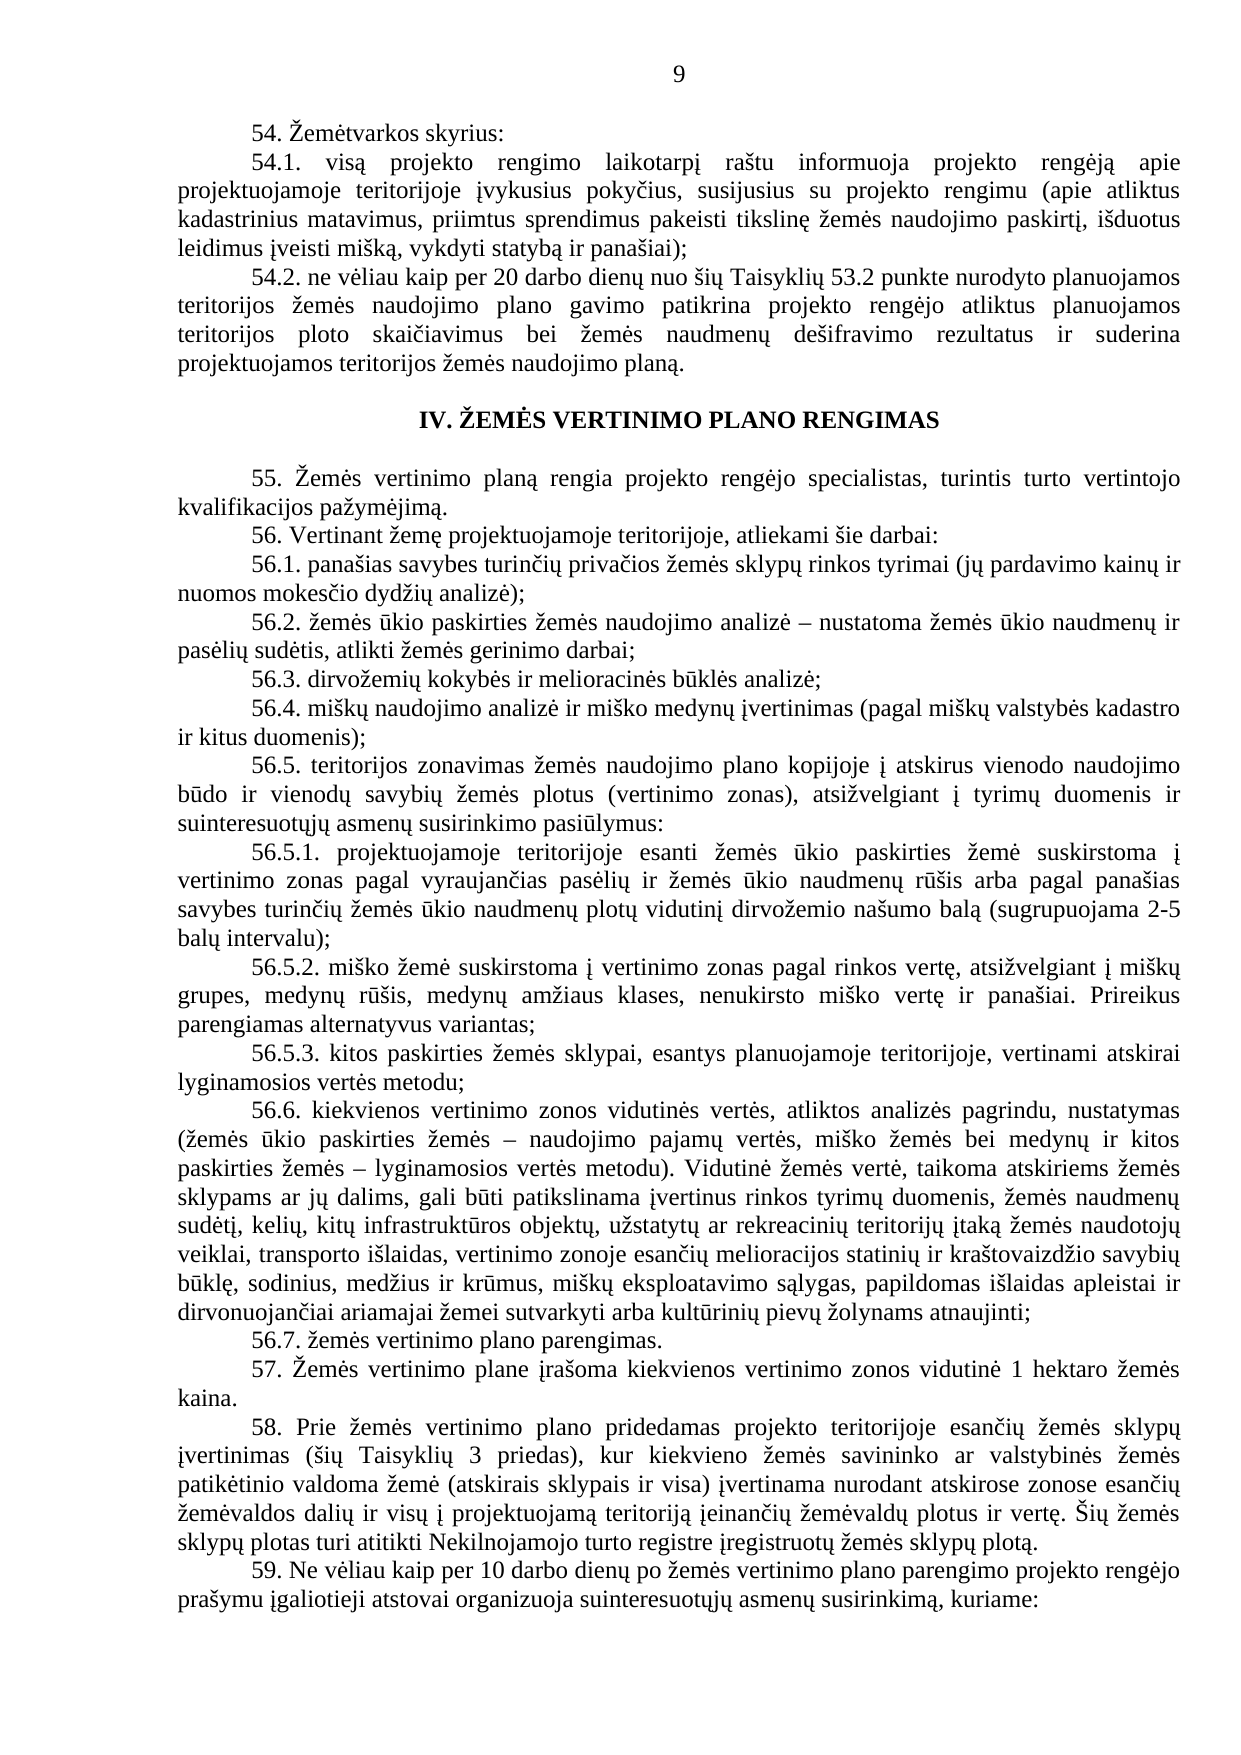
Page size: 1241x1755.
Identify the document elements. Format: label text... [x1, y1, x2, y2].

text 56.2. žemės ūkio paskirties žemės naudojimo analizė – nustatoma žemės ūkio naudmenų ir pasėlių sudėtis, atlikti žemės gerinimo darbai; [177, 607, 1181, 664]
text IV. ŽEMĖS VERTINIMO PLANO RENGIMAS [177, 406, 1181, 434]
text 56.5. teritorijos zonavimas žemės naudojimo plano kopijoje į atskirus vienodo naudojimo būdo ir vienodų savybių žemės plotus (vertinimo zonas), atsižvelgiant į tyrimų duomenis ir suinteresuotųjų asmenų susirinkimo pasiūlymus: [177, 751, 1181, 837]
text 56.7. žemės vertinimo plano parengimas. [177, 1326, 1181, 1354]
text 59. Ne vėliau kaip per 10 darbo dienų po žemės vertinimo plano parengimo projekto rengėjo prašymu įgaliotieji atstovai organizuoja suinteresuotųjų asmenų susirinkimą, kuriame: [177, 1556, 1181, 1613]
text 58. Prie žemės vertinimo plano pridedamas projekto teritorijoje esančių žemės sklypų įvertinimas (šių Taisyklių 3 priedas), kur kiekvieno žemės savininko ar valstybinės žemės patikėtinio valdoma žemė (atskirais sklypais ir visa) įvertinama nurodant atskirose zonose esančių žemėvaldos dalių ir visų į projektuojamą teritoriją įeinančių žemėvaldų plotus ir vertę. Šių žemės sklypų plotas turi atitikti Nekilnojamojo turto registre įregistruotų žemės sklypų plotą. [177, 1412, 1181, 1556]
text 54.2. ne vėliau kaip per 20 darbo dienų nuo šių Taisyklių 53.2 punkte nurodyto planuojamos teritorijos žemės naudojimo plano gavimo patikrina projekto rengėjo atliktus planuojamos teritorijos ploto skaičiavimus bei žemės naudmenų dešifravimo rezultatus ir suderina projektuojamos teritorijos žemės naudojimo planą. [177, 262, 1181, 377]
text 54. Žemėtvarkos skyrius: [177, 118, 1181, 147]
text 56.3. dirvožemių kokybės ir melioracinės būklės analizė; [177, 664, 1181, 693]
text 56.4. miškų naudojimo analizė ir miško medynų įvertinimas (pagal miškų valstybės kadastro ir kitus duomenis); [177, 693, 1181, 751]
text 56.1. panašias savybes turinčių privačios žemės sklypų rinkos tyrimai (jų pardavimo kainų ir nuomos mokesčio dydžių analizė); [177, 549, 1181, 607]
text 56.5.3. kitos paskirties žemės sklypai, esantys planuojamoje teritorijoje, vertinami atskirai lyginamosios vertės metodu; [177, 1038, 1181, 1096]
text 56.6. kiekvienos vertinimo zonos vidutinės vertės, atliktos analizės pagrindu, nustatymas (žemės ūkio paskirties žemės – naudojimo pajamų vertės, miško žemės bei medynų ir kitos paskirties žemės – lyginamosios vertės metodu). Vidutinė žemės vertė, taikoma atskiriems žemės sklypams ar jų dalims, gali būti patikslinama įvertinus rinkos tyrimų duomenis, žemės naudmenų sudėtį, kelių, kitų infrastruktūros objektų, užstatytų ar rekreacinių teritorijų įtaką žemės naudotojų veiklai, transporto išlaidas, vertinimo zonoje esančių melioracijos statinių ir kraštovaizdžio savybių būklę, sodinius, medžius ir krūmus, miškų eksploatavimo sąlygas, papildomas išlaidas apleistai ir dirvonuojančiai ariamajai žemei sutvarkyti arba kultūrinių pievų žolynams atnaujinti; [177, 1096, 1181, 1326]
text 54.1. visą projekto rengimo laikotarpį raštu informuoja projekto rengėją apie projektuojamoje teritorijoje įvykusius pokyčius, susijusius su projekto rengimu (apie atliktus kadastrinius matavimus, priimtus sprendimus pakeisti tikslinę žemės naudojimo paskirtį, išduotus leidimus įveisti mišką, vykdyti statybą ir panašiai); [177, 147, 1181, 262]
text 56. Vertinant žemę projektuojamoje teritorijoje, atliekami šie darbai: [177, 521, 1181, 549]
text 55. Žemės vertinimo planą rengia projekto rengėjo specialistas, turintis turto vertintojo kvalifikacijos pažymėjimą. [177, 463, 1181, 521]
text 56.5.2. miško žemė suskirstoma į vertinimo zonas pagal rinkos vertę, atsižvelgiant į miškų grupes, medynų rūšis, medynų amžiaus klases, nenukirsto miško vertę ir panašiai. Prireikus parengiamas alternatyvus variantas; [177, 952, 1181, 1038]
text 56.5.1. projektuojamoje teritorijoje esanti žemės ūkio paskirties žemė suskirstoma į vertinimo zonas pagal vyraujančias pasėlių ir žemės ūkio naudmenų rūšis arba pagal panašias savybes turinčių žemės ūkio naudmenų plotų vidutinį dirvožemio našumo balą (sugrupuojama 2-5 balų intervalu); [177, 837, 1181, 952]
text 57. Žemės vertinimo plane įrašoma kiekvienos vertinimo zonos vidutinė 1 hektaro žemės kaina. [177, 1354, 1181, 1412]
